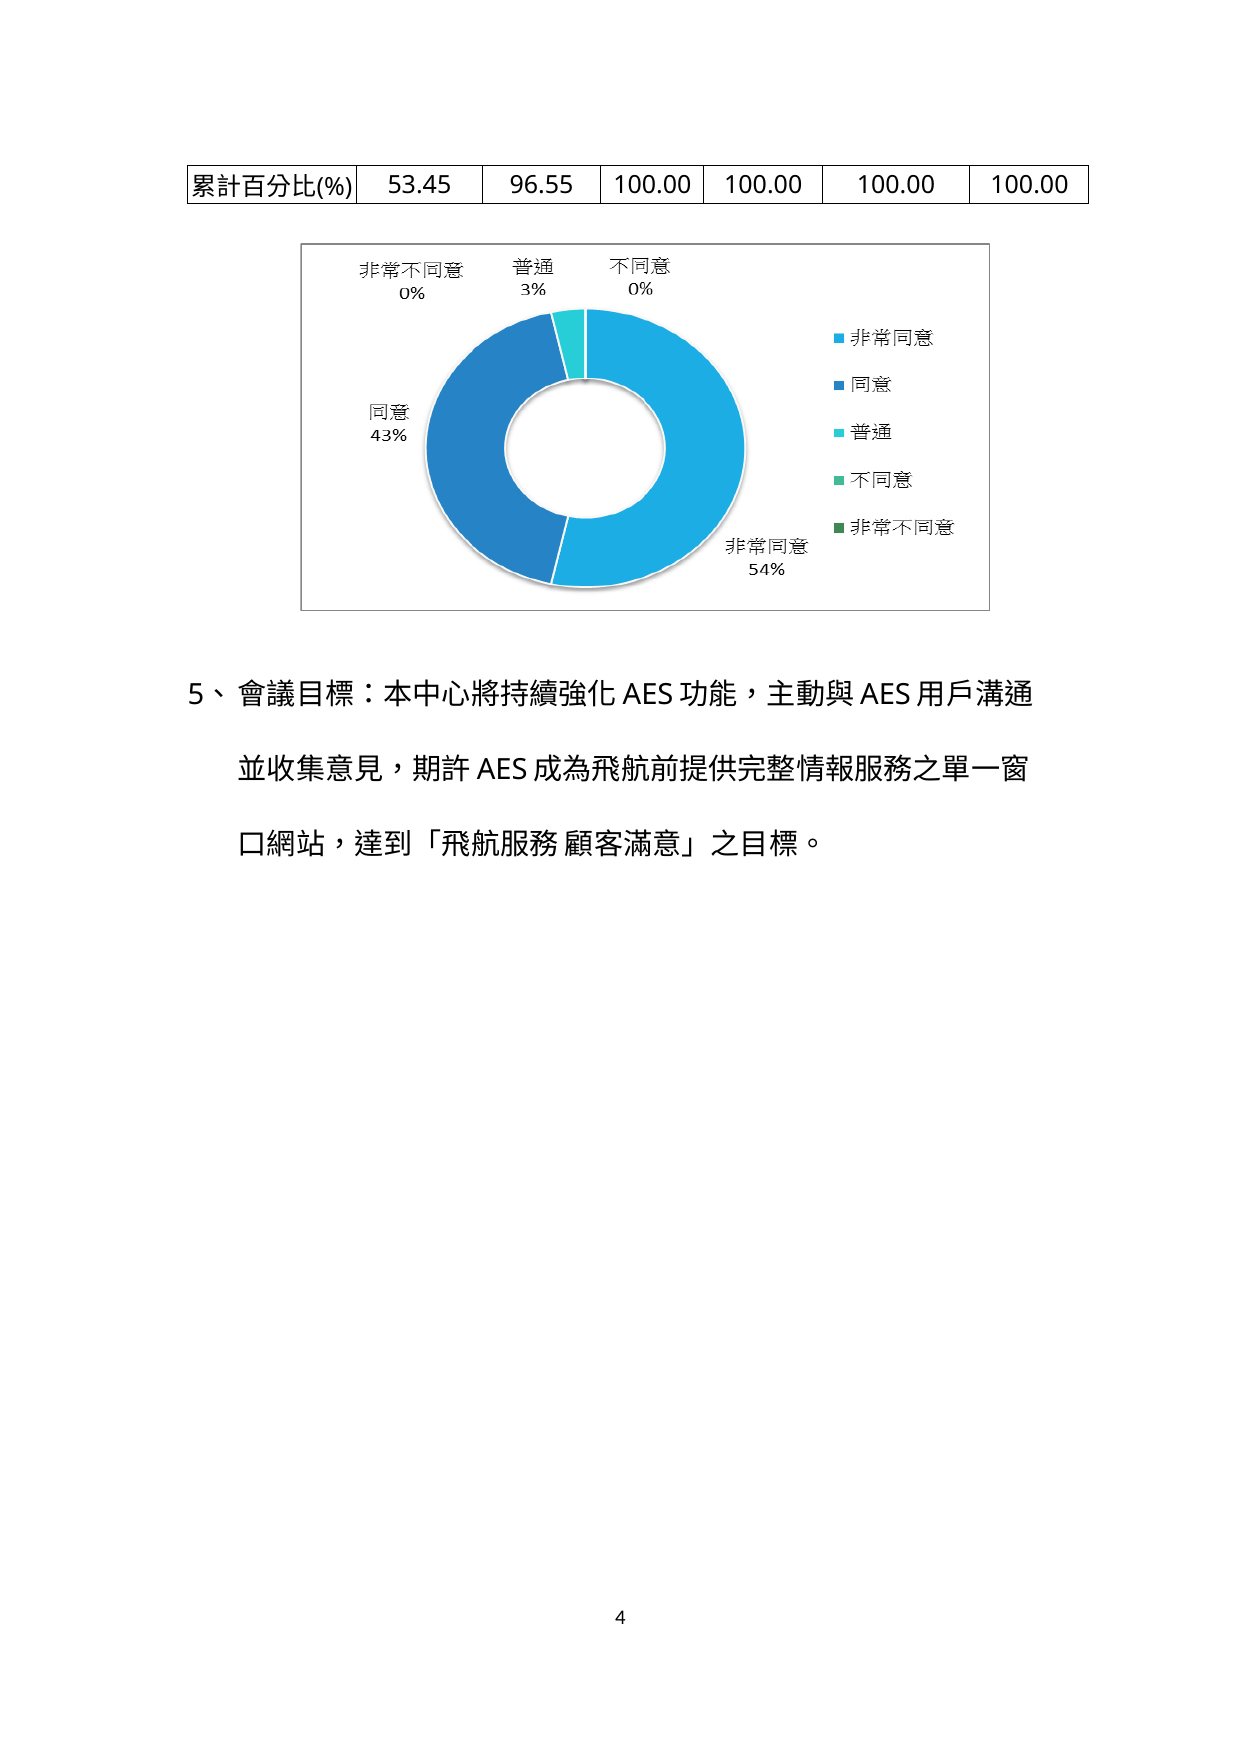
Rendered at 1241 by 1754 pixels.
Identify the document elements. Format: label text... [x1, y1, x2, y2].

table_cell 100.00 [970, 166, 1088, 203]
table_cell 100.00 [601, 166, 703, 203]
table_cell 100.00 [704, 166, 822, 203]
table_cell 53.45 [357, 166, 482, 203]
table_cell 累計百分比(%) [188, 166, 356, 203]
table_cell 100.00 [823, 166, 969, 203]
list 會議目標：本中心將持續強化AES功能，主動與AES用戶溝通並收集意見，期許AES成為飛航前提供完整情報服務之單一窗口網站，達到「飛航服務 顧客滿意」之目標。 [187, 654, 1053, 879]
picture [300, 243, 990, 611]
table_cell 96.55 [483, 166, 600, 203]
